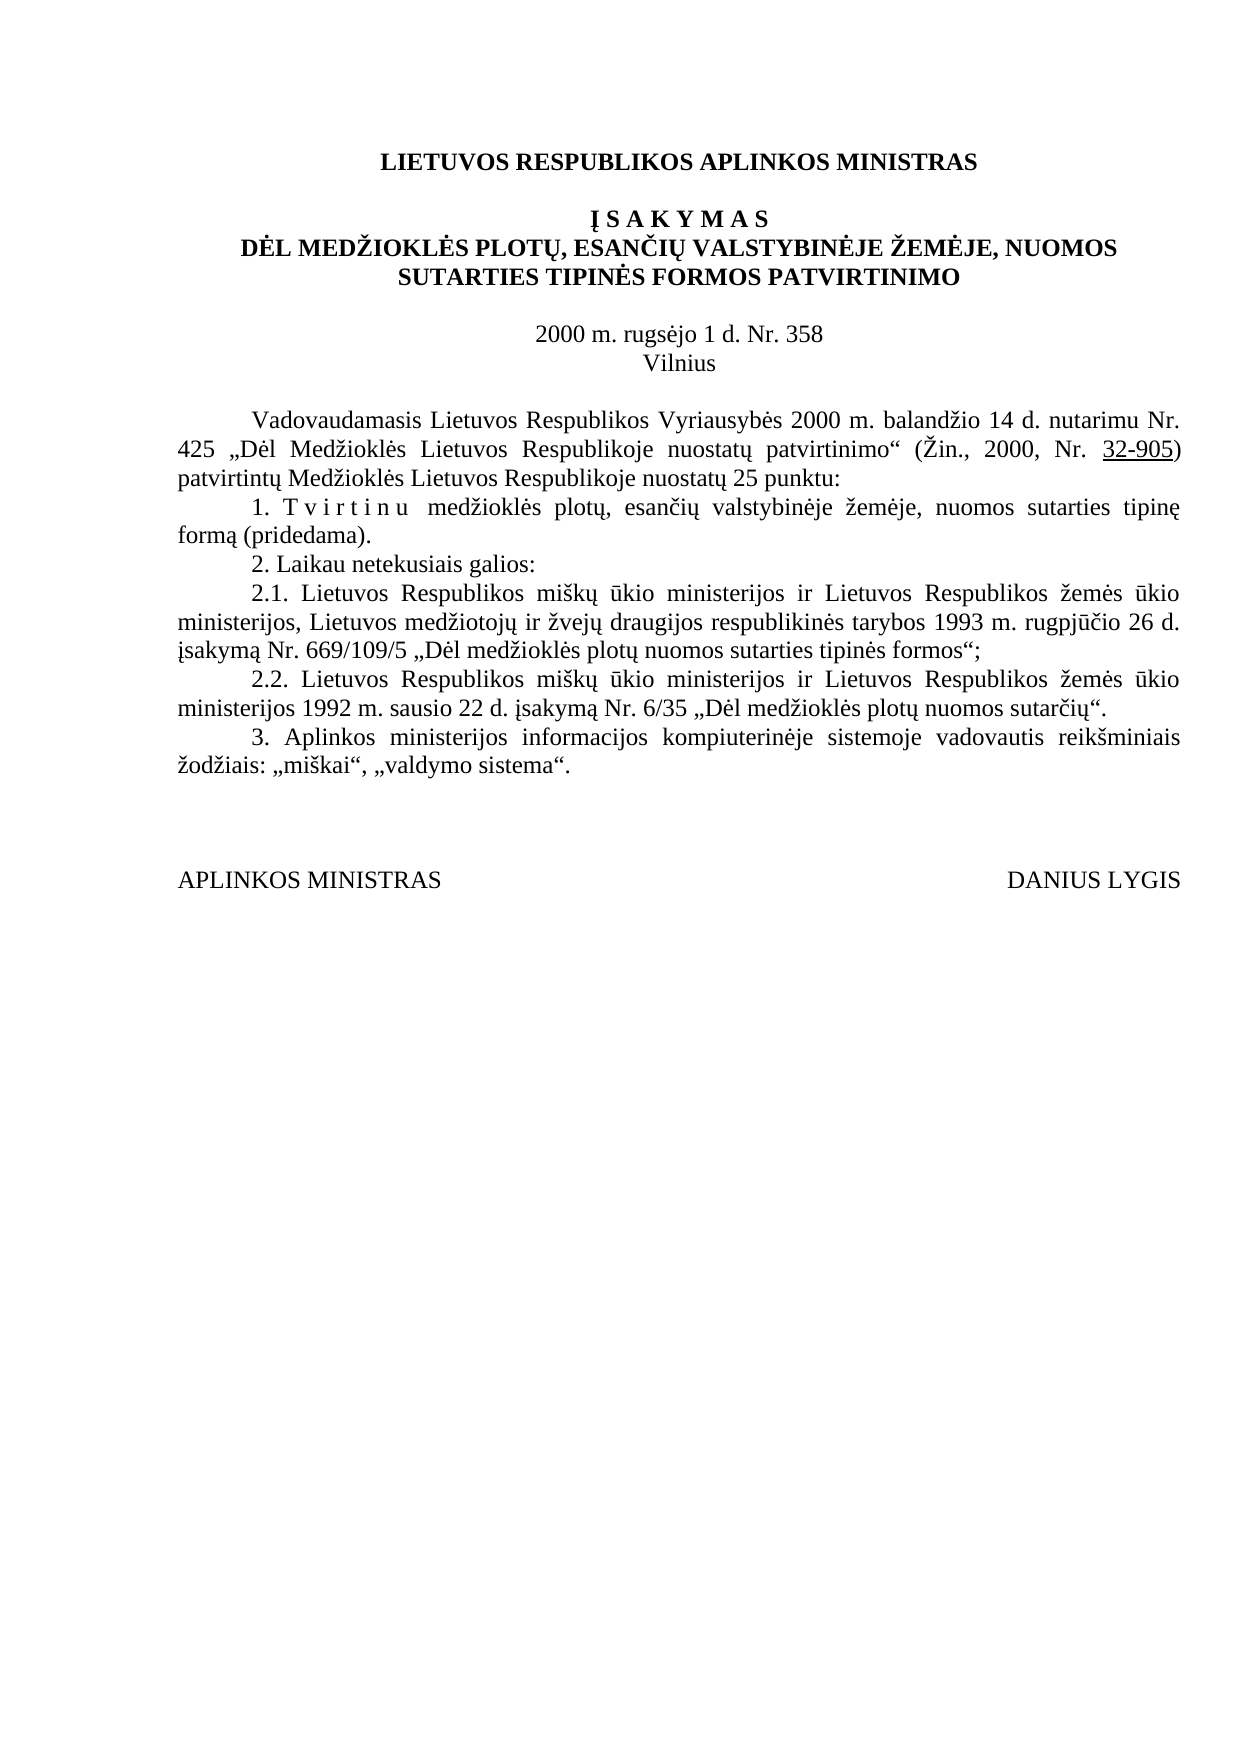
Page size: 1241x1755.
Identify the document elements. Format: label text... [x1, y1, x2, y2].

text 2. Laikau netekusiais galios: [177, 549, 1181, 578]
text 2.2. Lietuvos Respublikos miškų ūkio ministerijos ir Lietuvos Respublikos žemės ūkio ministerijos 1992 m. sausio 22 d. įsakymą Nr. 6/35 „Dėl medžioklės plotų nuomos sutarčių“. [177, 664, 1181, 722]
text Vadovaudamasis Lietuvos Respublikos Vyriausybės 2000 m. balandžio 14 d. nutarimu Nr. 425 „Dėl Medžioklės Lietuvos Respublikoje nuostatų patvirtinimo“ (Žin., 2000, Nr. 32-905) patvirtintų Medžioklės Lietuvos Respublikoje nuostatų 25 punktu: [177, 406, 1181, 492]
text Vilnius [177, 348, 1181, 377]
text APLINKOS MINISTRAS DANIUS LYGIS [177, 866, 1181, 894]
text 3. Aplinkos ministerijos informacijos kompiuterinėje sistemoje vadovautis reikšminiais žodžiais: „miškai“, „valdymo sistema“. [177, 722, 1181, 779]
text 2.1. Lietuvos Respublikos miškų ūkio ministerijos ir Lietuvos Respublikos žemės ūkio ministerijos, Lietuvos medžiotojų ir žvejų draugijos respublikinės tarybos 1993 m. rugpjūčio 26 d. įsakymą Nr. 669/109/5 „Dėl medžioklės plotų nuomos sutarties tipinės formos“; [177, 578, 1181, 664]
text 2000 m. rugsėjo 1 d. Nr. 358 [177, 319, 1181, 348]
text Į S A K Y M A S [177, 204, 1181, 233]
text LIETUVOS RESPUBLIKOS APLINKOS MINISTRAS [177, 147, 1181, 176]
text 1. Tvirtinu medžioklės plotų, esančių valstybinėje žemėje, nuomos sutarties tipinę formą (pridedama). [177, 492, 1181, 549]
text DĖL MEDŽIOKLĖS PLOTŲ, ESANČIŲ VALSTYBINĖJE ŽEMĖJE, NUOMOS SUTARTIES TIPINĖS FORMOS PATVIRTINIMO [177, 233, 1181, 291]
